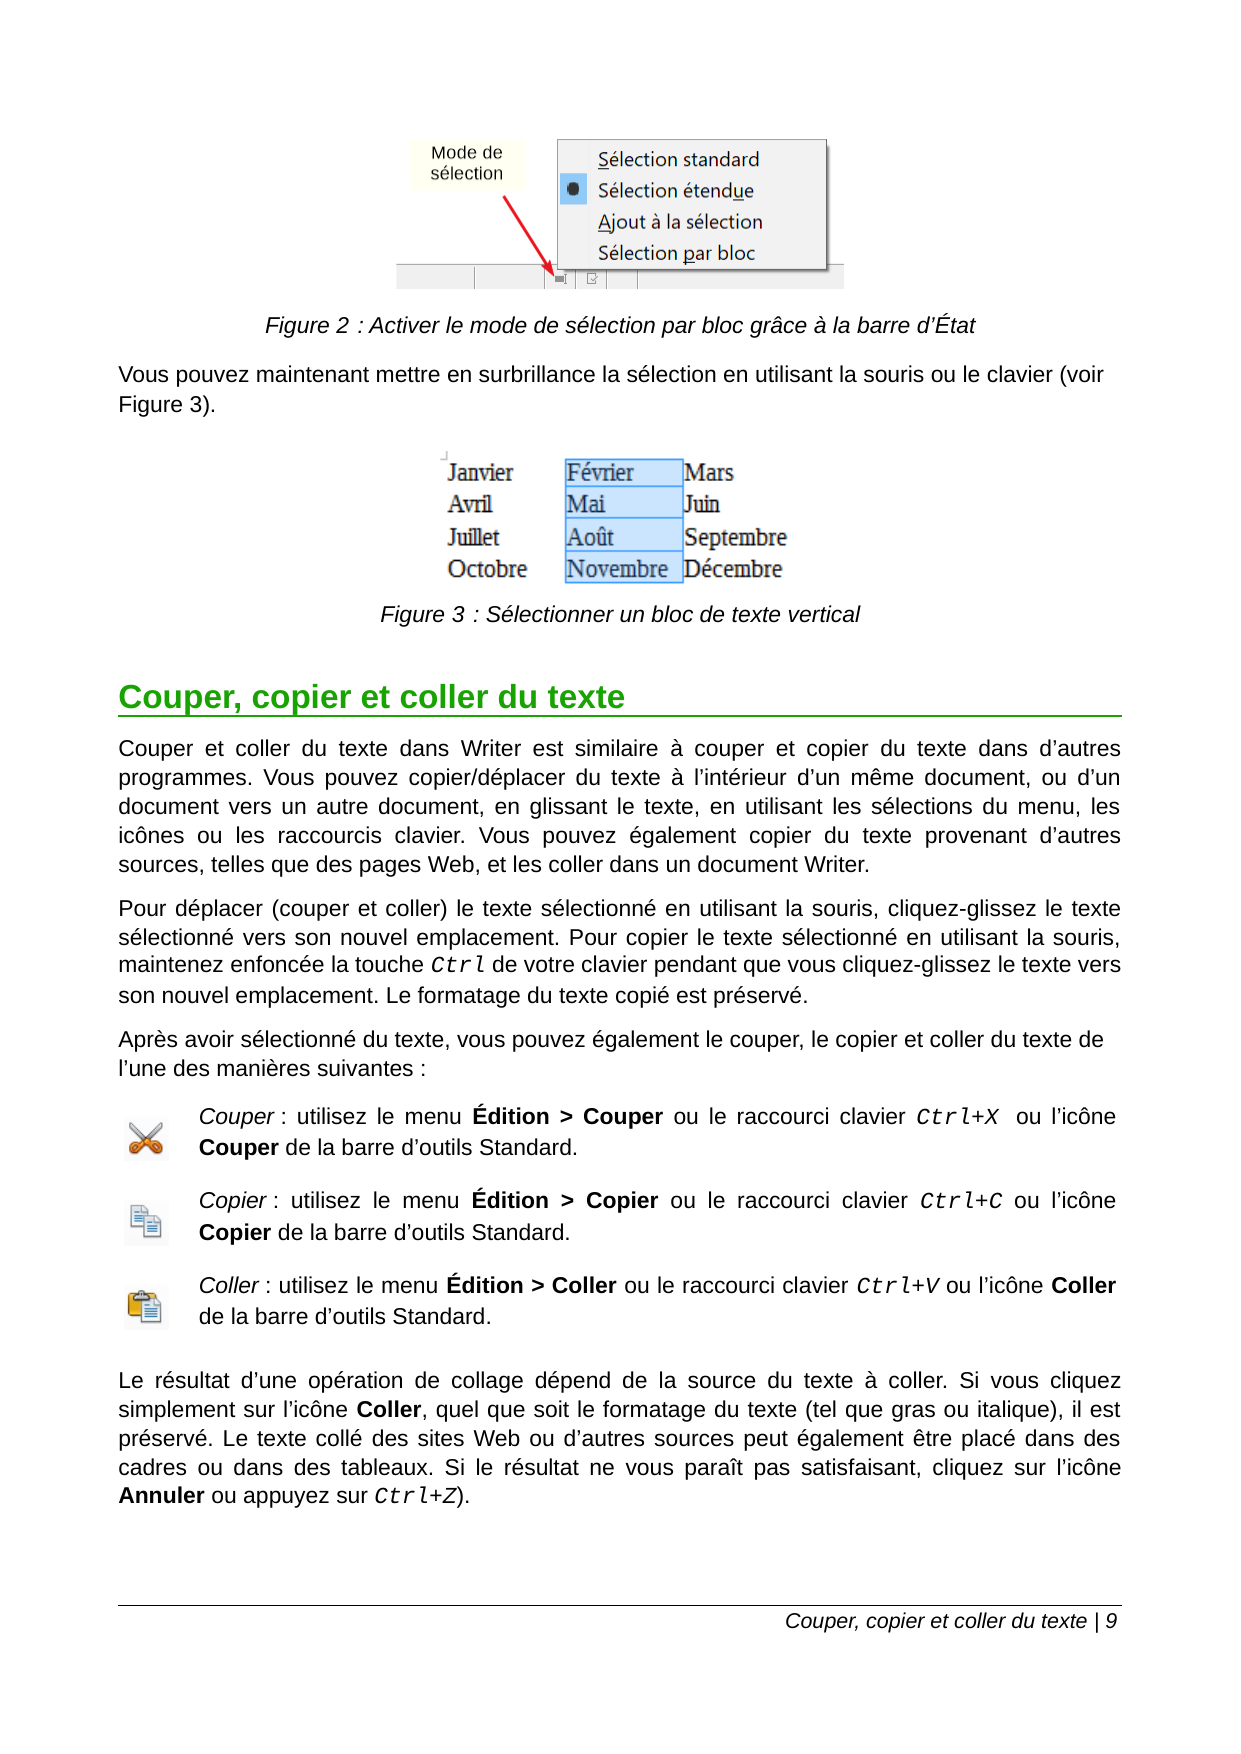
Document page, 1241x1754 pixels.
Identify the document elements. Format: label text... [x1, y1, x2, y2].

table_header Couper : utilisez le menu Édition > Couper ou le raccourci clavier Ctrl+X ou l’icône Couper de la barre d’outils Standard. [193, 1096, 1122, 1181]
table_cell [118, 1181, 193, 1265]
subtitle Couper, copier et coller du texte [118, 677, 1122, 715]
table_cell Coller : utilisez le menu Édition > Coller ou le raccourci clavier Ctrl+V ou l’icône Coller de la barre d’outils Standard. [193, 1265, 1122, 1349]
table_header [118, 118, 1122, 306]
text Vous pouvez maintenant mettre en surbrillance la sélection en utilisant la souris ou le clavier (voir Figure 3). [118, 358, 1122, 417]
text Pour déplacer (couper et coller) le texte sélectionné en utilisant la souris, cliquez-glissez le texte sélectionné vers son nouvel emplacement. Pour copier le texte sélectionné en utilisant la souris, maintenez enfoncée la touche Ctrl de votre clavier pendant que vous cliquez-glissez le texte vers son nouvel emplacement. Le formatage du texte copié est préservé. [118, 892, 1122, 1009]
text Couper et coller du texte dans Writer est similaire à couper et copier du texte dans d’autres programmes. Vous pouvez copier/déplacer du texte à l’intérieur d’un même document, ou d’un document vers un autre document, en glissant le texte, en utilisant les sélections du menu, les icônes ou les raccourcis clavier. Vous pouvez également copier du texte provenant d’autres sources, telles que des pages Web, et les coller dans un document Writer. [118, 732, 1122, 878]
picture [123, 1284, 169, 1330]
table_header [118, 1096, 193, 1181]
table_header [118, 446, 1122, 595]
picture [440, 451, 800, 590]
text Après avoir sélectionné du texte, vous pouvez également le couper, le copier et coller du texte de l’une des manières suivantes : [118, 1023, 1122, 1082]
picture [396, 129, 844, 289]
text Le résultat d’une opération de collage dépend de la source du texte à coller. Si vous cliquez simplement sur l’icône Coller, quel que soit le formatage du texte (tel que gras ou italique), il est préservé. Le texte collé des sites Web ou d’autres sources peut également être placé dans des cadres ou dans des tableaux. Si le résultat ne vous paraît pas satisfaisant, cliquez sur l’icône Annuler ou appuyez sur Ctrl+Z). [118, 1364, 1122, 1510]
table_cell Figure 2 : Activer le mode de sélection par bloc grâce à la barre d’État [118, 306, 1122, 344]
picture [123, 1116, 169, 1161]
table_cell [118, 1265, 193, 1349]
picture [123, 1200, 169, 1246]
table_cell Figure 3 : Sélectionner un bloc de texte vertical [118, 595, 1122, 633]
table_cell Copier : utilisez le menu Édition > Copier ou le raccourci clavier Ctrl+C ou l’icône Copier de la barre d’outils Standard. [193, 1181, 1122, 1265]
